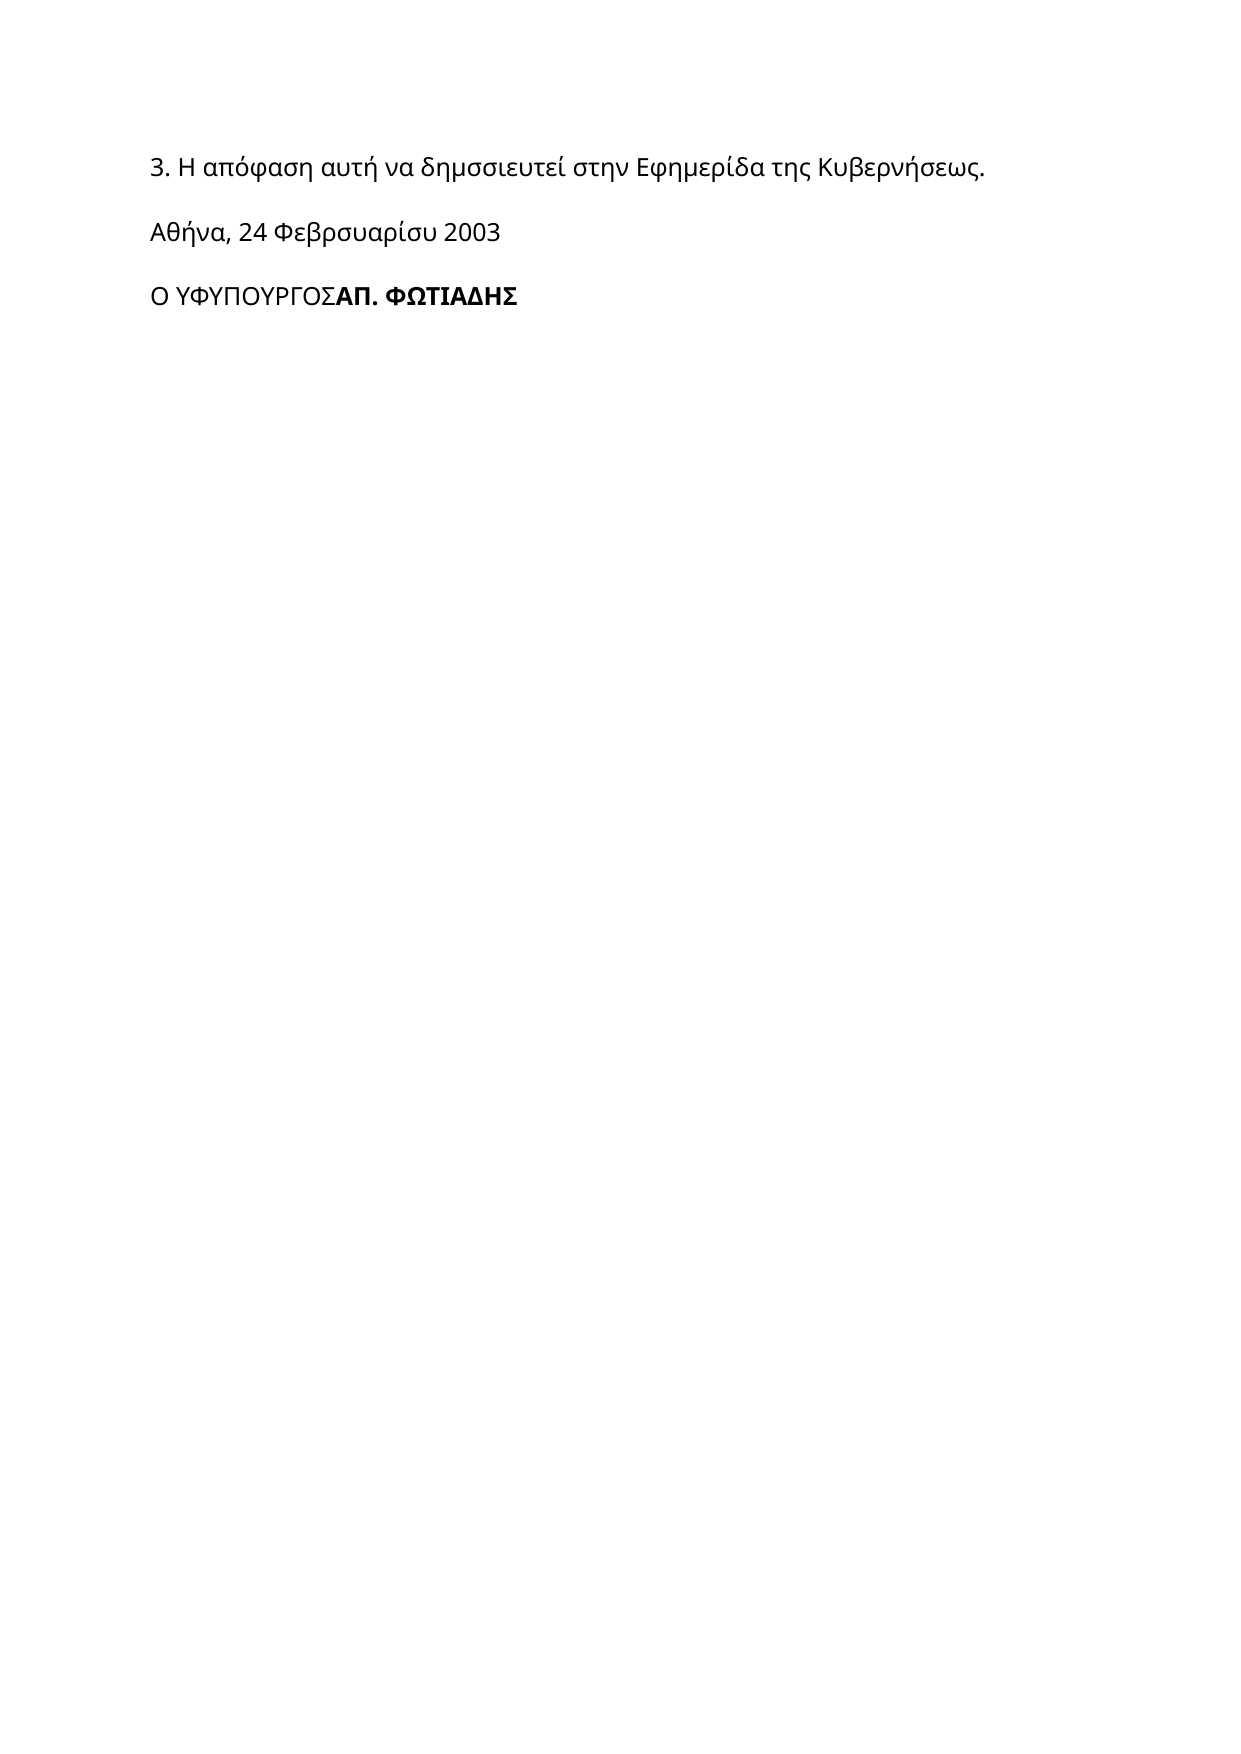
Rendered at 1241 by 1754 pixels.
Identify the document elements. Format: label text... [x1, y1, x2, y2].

text 3. Η απόφαση αυτή να δημσσιευτεί στην Εφημερίδα της Κυβερνήσεως. [150, 150, 1090, 184]
text Αθήνα, 24 Φεβρσυαρίσυ 2003 [150, 214, 1090, 248]
text Ο ΥΦΥΠΟΥΡΓΟΣΑΠ. ΦΩΤΙΑΔΗΣ [150, 278, 1090, 312]
